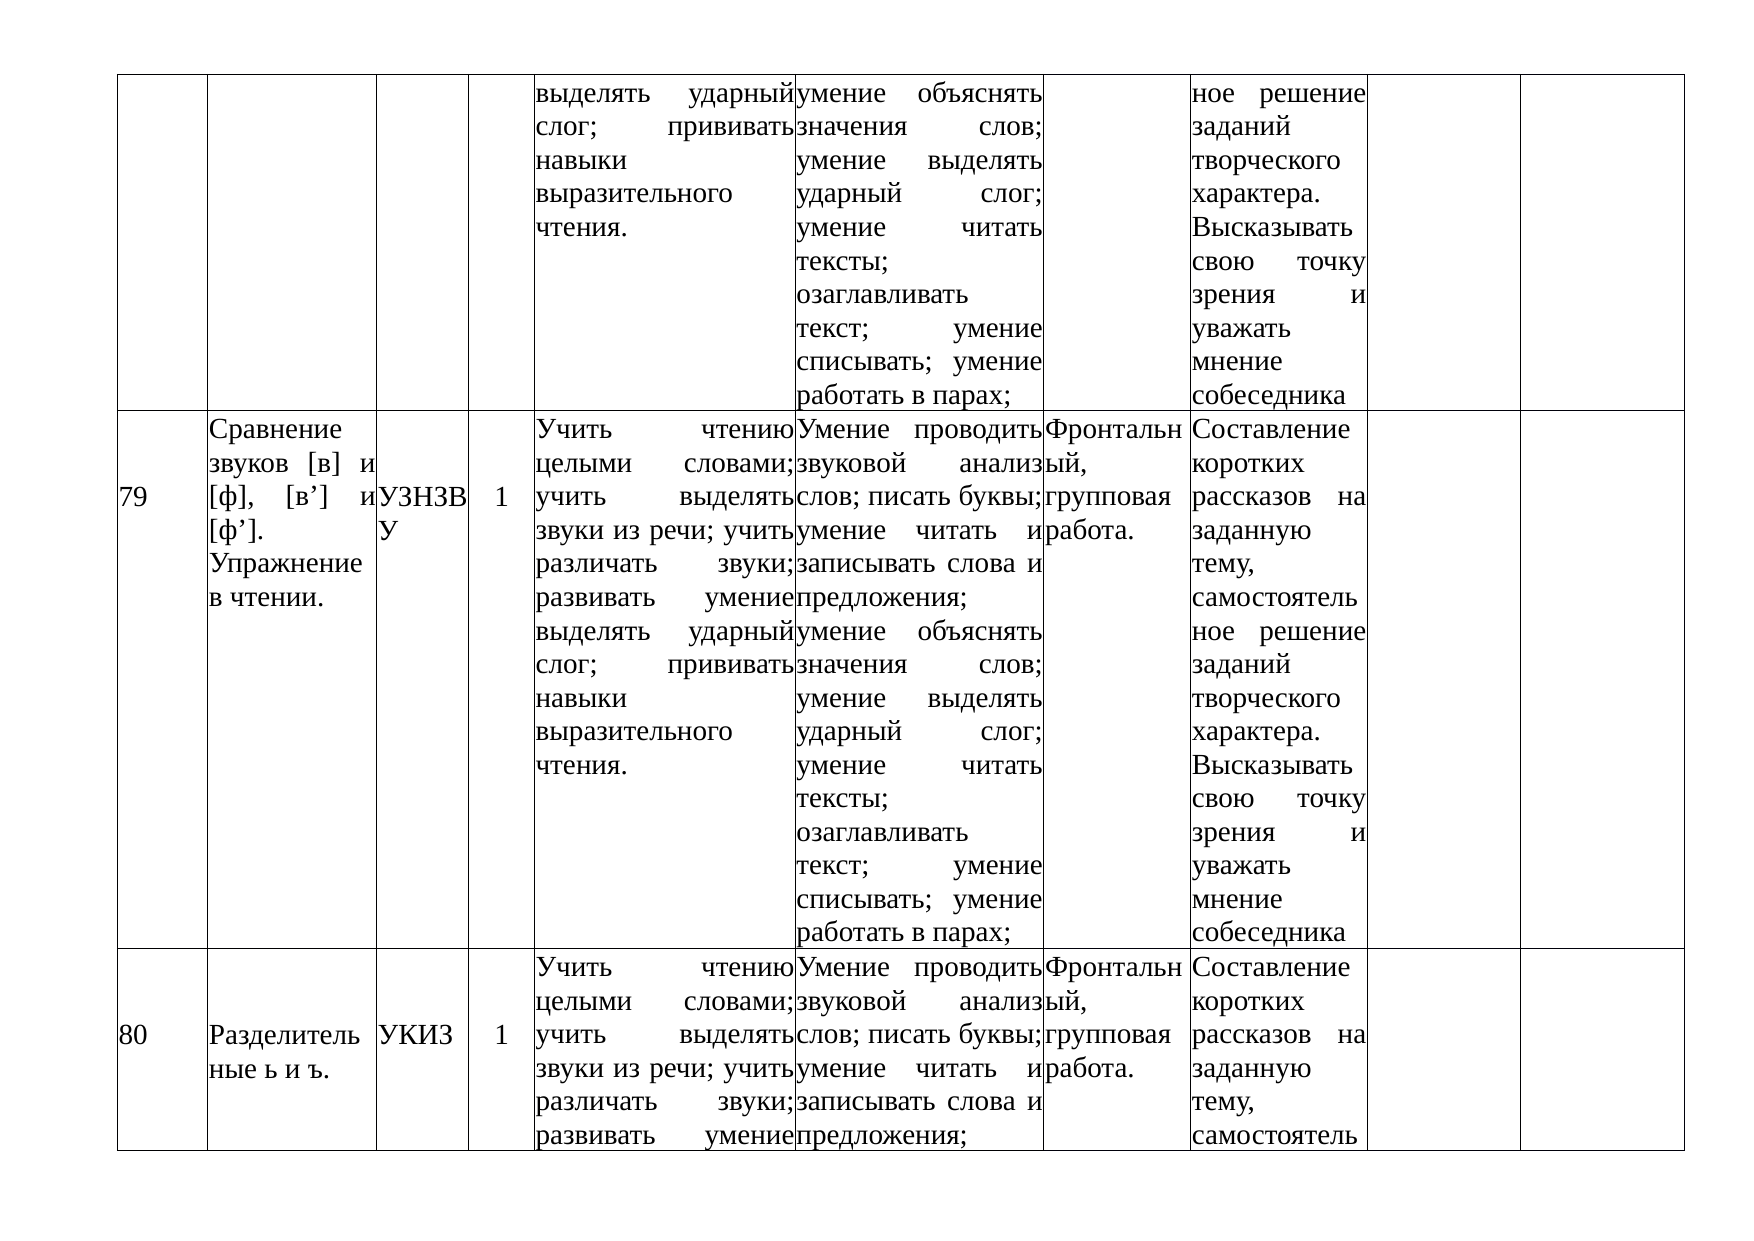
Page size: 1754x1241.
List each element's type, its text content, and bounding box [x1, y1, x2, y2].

table_cell Разделительные ь и ъ. [208, 949, 376, 1150]
table_cell УКИЗ [377, 949, 468, 1150]
table_cell Сравнение звуков [в] и [ф], [в’] и [ф’]. Упражнение в чтении. [208, 411, 376, 948]
table_cell УЗНЗВУ [377, 411, 468, 948]
table_cell Фронтальный, групповая работа. [1044, 411, 1190, 948]
table_cell 1 [469, 411, 534, 948]
table_cell Составление коротких рассказов на заданную тему, самостоятель [1191, 949, 1367, 1150]
table_cell [1521, 411, 1684, 948]
table_cell [1044, 75, 1190, 410]
table_cell Умение проводить звуковой анализ слов; писать буквы; умение читать и записывать слова и предложения; [796, 949, 1043, 1150]
table_cell Учить чтению целыми словами; учить выделять звуки из речи; учить различать звуки; развивать умение выделять ударный слог; прививать навыки выразительного чтения. [535, 411, 795, 948]
table_cell [1521, 75, 1684, 410]
table_cell [1521, 949, 1684, 1150]
table_cell [118, 75, 207, 410]
table_cell [469, 75, 534, 410]
table_cell Фронтальный, групповая работа. [1044, 949, 1190, 1150]
table_cell [208, 75, 376, 410]
table_cell умение объяснять значения слов; умение выделять ударный слог; умение читать тексты; озаглавливать текст; умение списывать; умение работать в парах; [796, 75, 1043, 410]
table_cell 80 [118, 949, 207, 1150]
table_cell ное решение заданий творческого характера. Высказывать свою точку зрения и уважать мнение собеседника [1191, 75, 1367, 410]
table_cell 79 [118, 411, 207, 948]
table_cell 1 [469, 949, 534, 1150]
table_cell [1368, 75, 1520, 410]
table_cell Составление коротких рассказов на заданную тему, самостоятельное решение заданий творческого характера. Высказывать свою точку зрения и уважать мнение собеседника [1191, 411, 1367, 948]
table_cell [377, 75, 468, 410]
table_cell выделять ударный слог; прививать навыки выразительного чтения. [535, 75, 795, 410]
table_cell Учить чтению целыми словами; учить выделять звуки из речи; учить различать звуки; развивать умение [535, 949, 795, 1150]
table_cell [1368, 411, 1520, 948]
table_cell Умение проводить звуковой анализ слов; писать буквы; умение читать и записывать слова и предложения; умение объяснять значения слов; умение выделять ударный слог; умение читать тексты; озаглавливать текст; умение списывать; умение работать в парах; [796, 411, 1043, 948]
table_cell [1368, 949, 1520, 1150]
